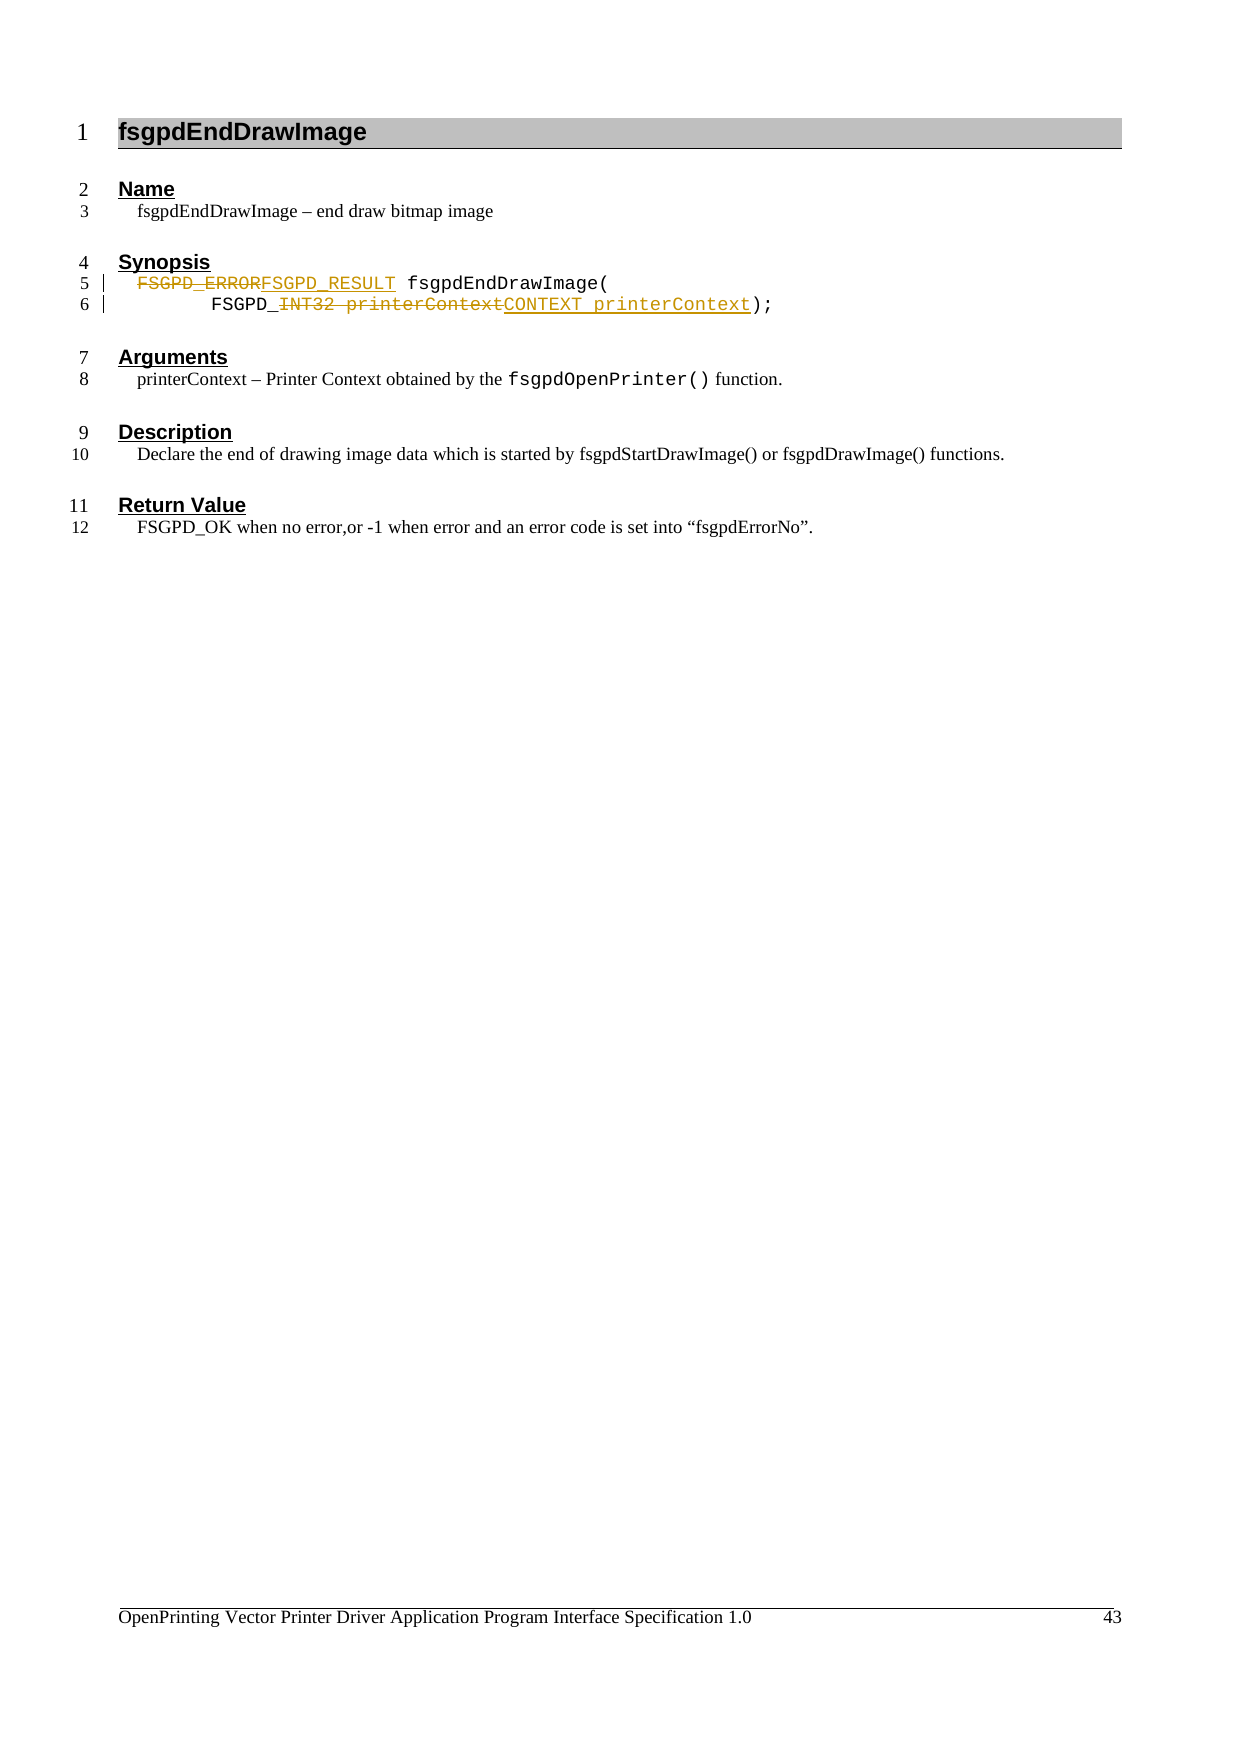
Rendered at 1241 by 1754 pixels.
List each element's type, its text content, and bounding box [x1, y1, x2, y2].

text printerContext – Printer Context obtained by the fsgpdOpenPrinter() function. [137, 369, 1103, 391]
subtitle fsgpdEndDrawImage [118, 118, 1122, 148]
text fsgpdEndDrawImage – end draw bitmap image [137, 201, 1103, 221]
subtitle Synopsis [118, 251, 1122, 274]
text FSGPD_RESULT fsgpdEndDrawImage( FSGPD_CONTEXT printerContext); [137, 274, 1103, 316]
subtitle Description [118, 420, 1122, 444]
text FSGPD_OK when no error,or -1 when error and an error code is set into “fsgpdErrorNo”. [137, 517, 1103, 537]
subtitle Return Value [118, 493, 1122, 517]
subtitle Name [118, 177, 1122, 201]
text Declare the end of drawing image data which is started by fsgpdStartDrawImage() or fsgpdDrawImage() functions. [137, 444, 1103, 464]
subtitle Arguments [118, 346, 1122, 369]
